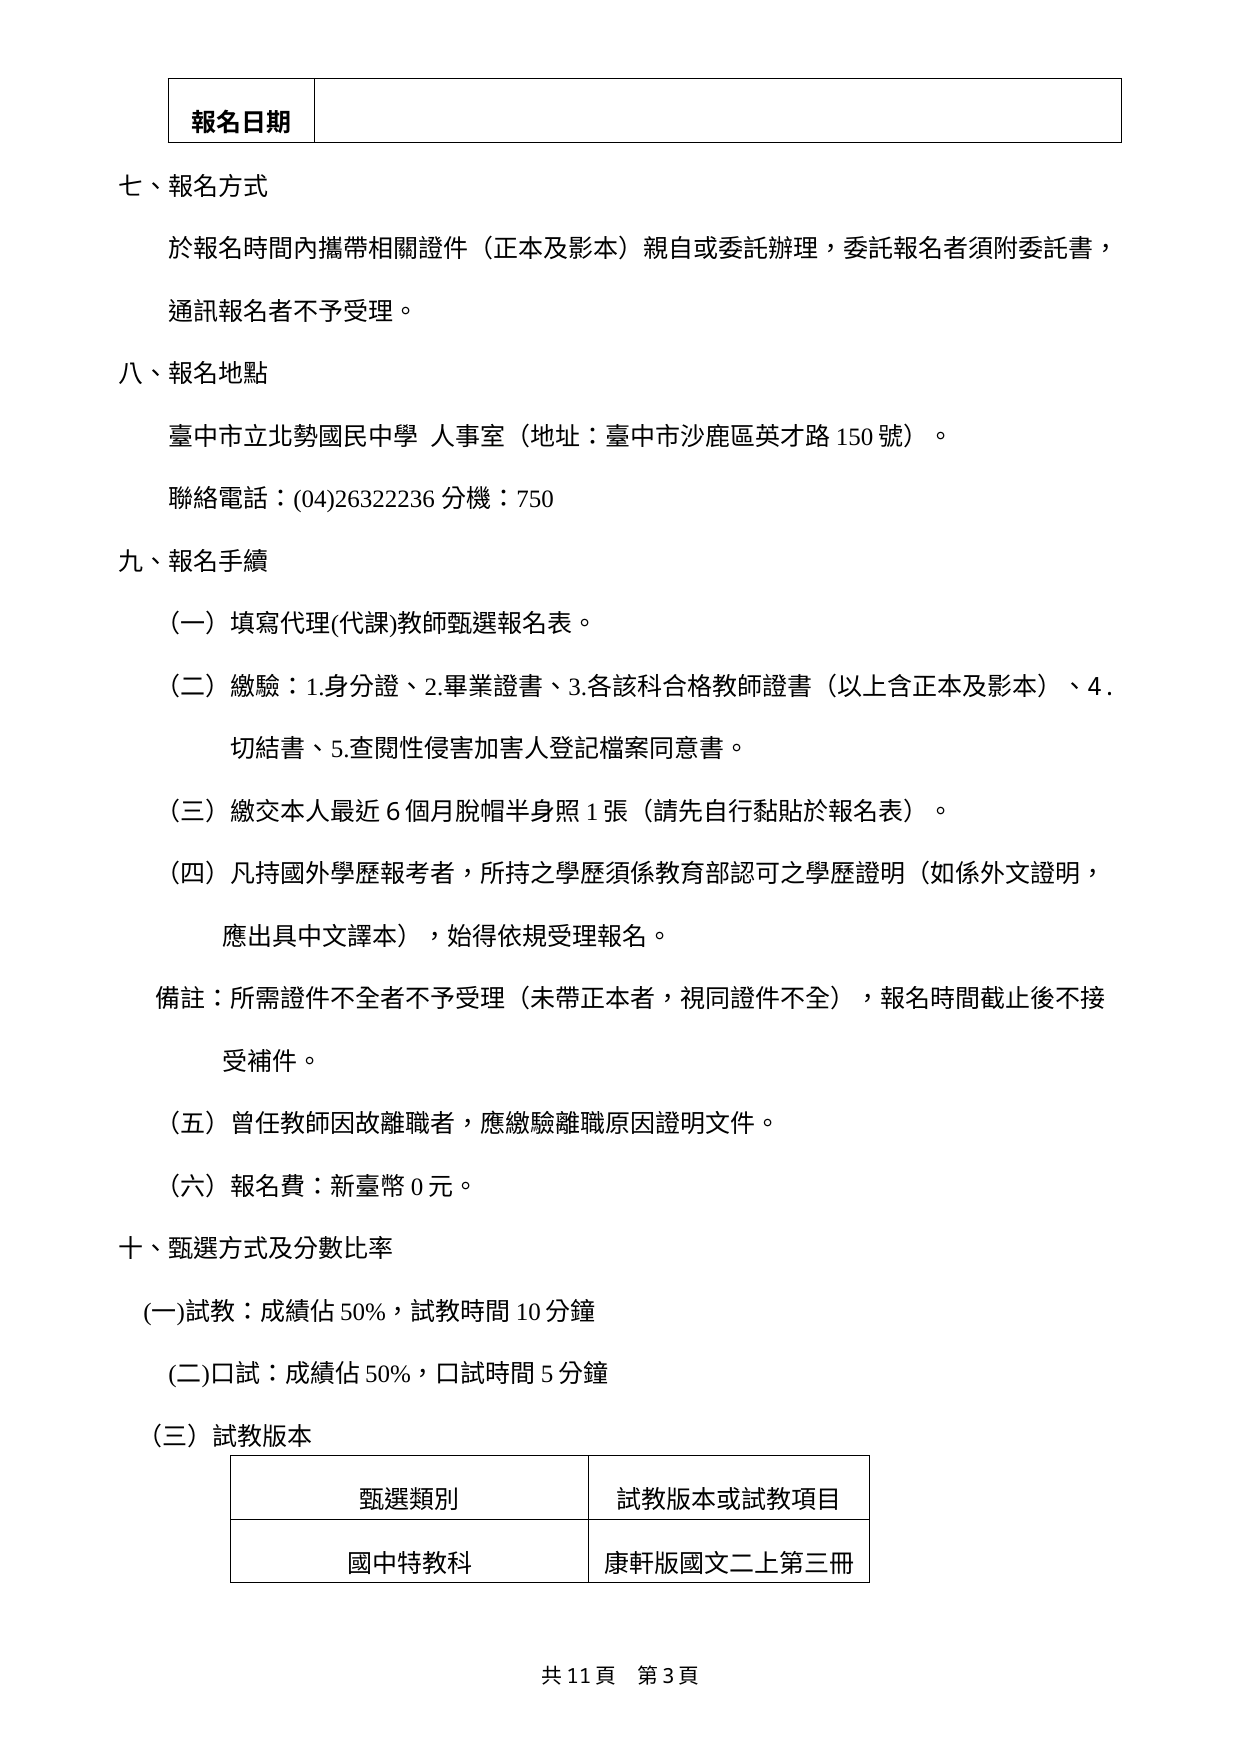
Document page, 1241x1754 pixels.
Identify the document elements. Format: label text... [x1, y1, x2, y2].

text 十、甄選方式及分數比率 [118, 1205, 1122, 1268]
text 八、報名地點 臺中市立北勢國民中學 人事室（地址：臺中市沙鹿區英才路150號）。 [118, 330, 1122, 455]
text (二)口試：成績佔50%，口試時間5分鐘 [168, 1330, 1122, 1393]
text （三）繳交本人最近6個月脫帽半身照1張（請先自行黏貼於報名表）。 [156, 768, 1122, 830]
table_header 甄選類別 [231, 1456, 588, 1519]
table_cell 康軒版國文二上第三冊 [589, 1520, 869, 1582]
text （六）報名費：新臺幣0元。 [156, 1143, 1122, 1205]
text 七、報名方式 於報名時間內攜帶相關證件（正本及影本）親自或委託辦理，委託報名者須附委託書，通訊報名者不予受理。 [118, 143, 1122, 330]
table_header 試教版本或試教項目 [589, 1456, 869, 1519]
text 九、報名手續 [118, 518, 1122, 580]
text (一)試教：成績佔50%，試教時間10分鐘 [118, 1268, 1122, 1330]
table_cell [315, 79, 1121, 142]
text （二）繳驗：1.身分證、2.畢業證書、3.各該科合格教師證書（以上含正本及影本）、4.切結書、5.查閱性侵害加害人登記檔案同意書。 [156, 643, 1122, 768]
text 聯絡電話：(04)26322236 分機：750 [118, 455, 1122, 518]
text （一）填寫代理(代課)教師甄選報名表。 [118, 580, 1122, 643]
text （三）試教版本 [118, 1393, 1122, 1455]
table_cell 報名日期 [169, 79, 314, 142]
text 備註：所需證件不全者不予受理（未帶正本者，視同證件不全），報名時間截止後不接受補件。 [156, 955, 1122, 1080]
table_cell 國中特教科 [231, 1520, 588, 1582]
text （五）曾任教師因故離職者，應繳驗離職原因證明文件。 [156, 1080, 1122, 1143]
text （四）凡持國外學歷報考者，所持之學歷須係教育部認可之學歷證明（如係外文證明，應出具中文譯本），始得依規受理報名。 [156, 830, 1122, 955]
